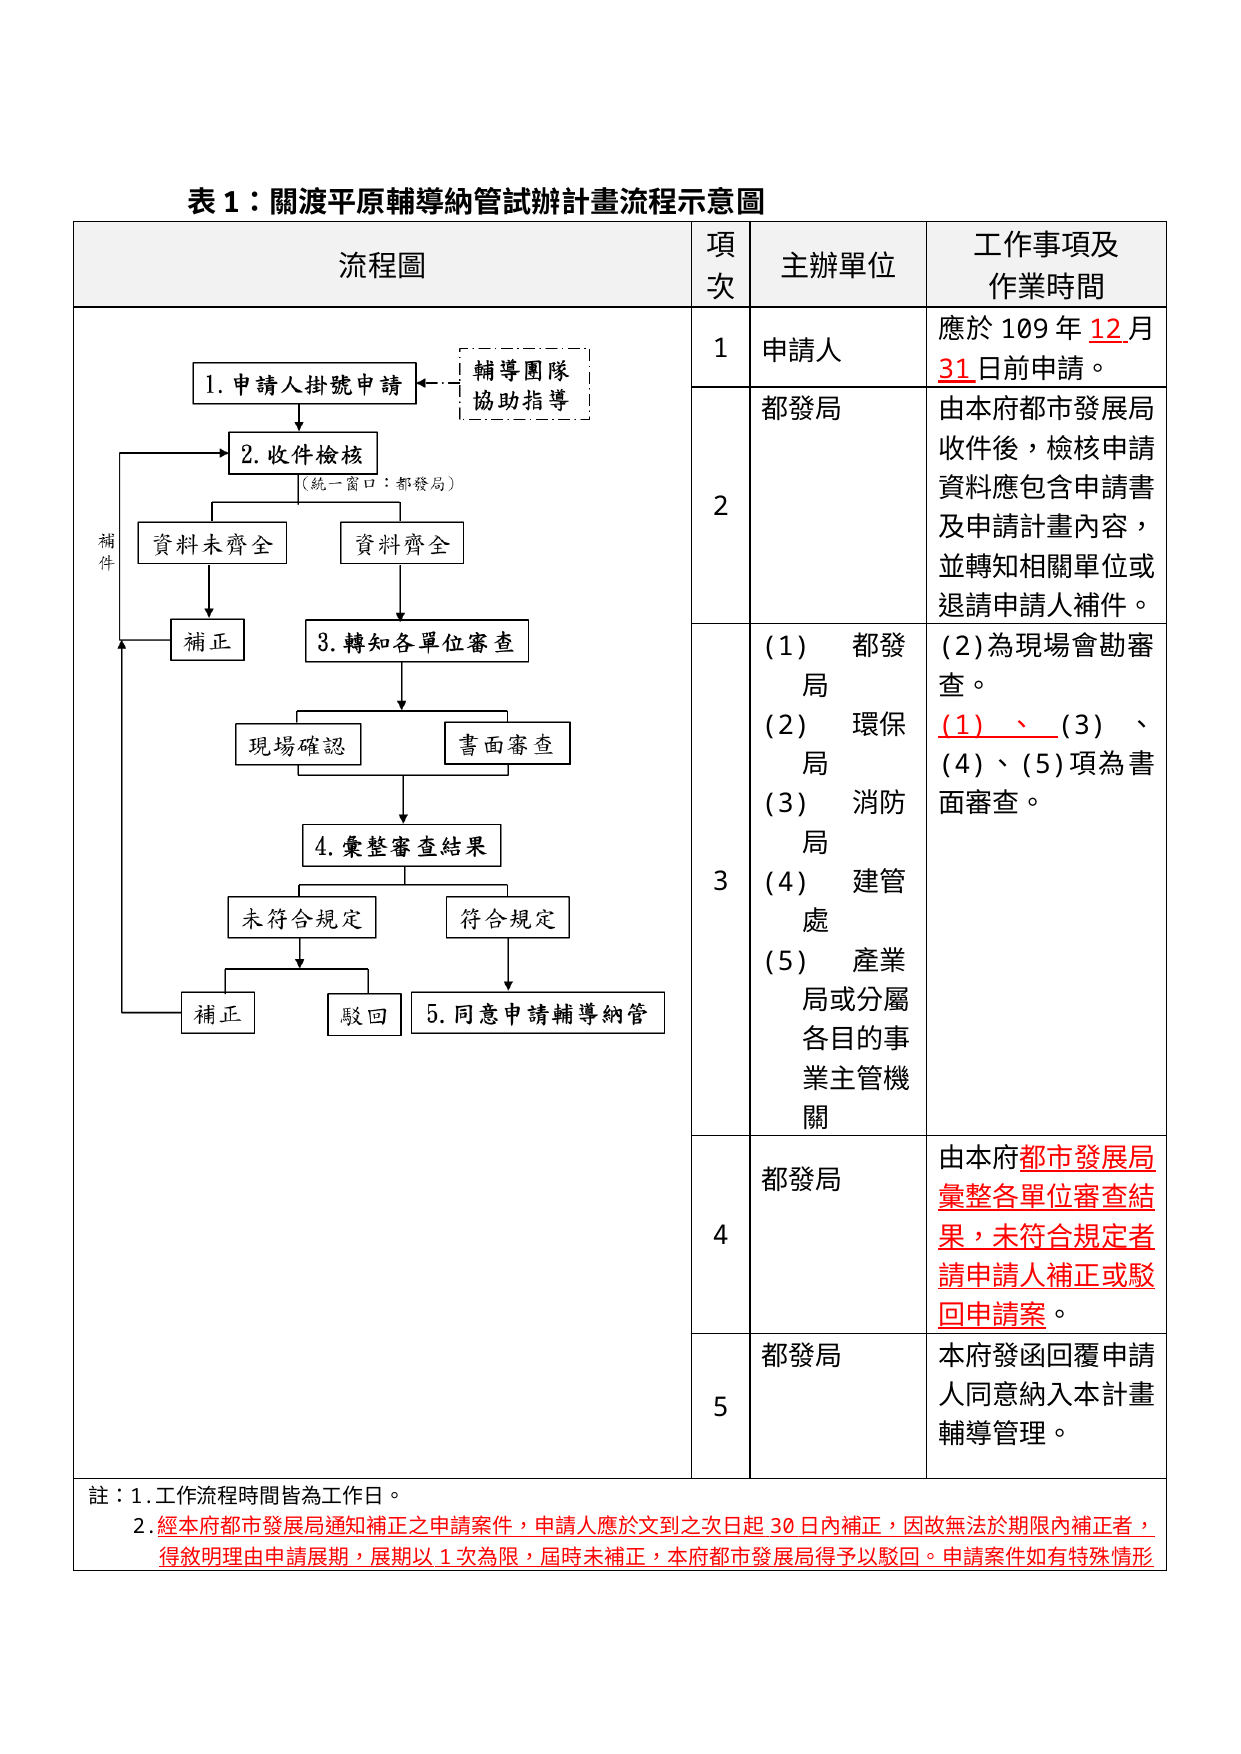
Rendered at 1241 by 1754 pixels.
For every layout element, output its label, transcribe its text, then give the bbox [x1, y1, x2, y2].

table_cell 5 [692, 1334, 749, 1478]
table_cell 應於109年12月31日前申請。 [927, 308, 1166, 386]
table_cell 申請人 [751, 308, 926, 386]
table_header 主辦單位 [751, 222, 926, 306]
table_cell 3 [692, 624, 749, 1135]
table_cell 4 [692, 1136, 749, 1332]
table_cell 都發局 [751, 1136, 926, 1332]
text 表1：關渡平原輔導納管試辦計畫流程示意圖 [187, 158, 1053, 221]
table_header 工作事項及 作業時間 [927, 222, 1166, 306]
table_header 流程圖 [74, 222, 691, 306]
table_cell 1 [692, 308, 749, 386]
table_cell (2)為現場會勘審查。 (1)、(3)、(4)、(5)項為書面審查。 [927, 624, 1166, 1135]
table_cell 由本府都市發展局收件後，檢核申請資料應包含申請書及申請計畫內容，並轉知相關單位或退請申請人補件。 [927, 388, 1166, 623]
table_cell 由本府都市發展局彙整各單位審查結果，未符合規定者請申請人補正或駁回申請案。 [927, 1136, 1166, 1332]
table_cell 都發局 環保局 消防局 建管處 產業局或分屬各目的事業主管機關 [751, 624, 926, 1135]
table_cell 都發局 [751, 1334, 926, 1478]
table_cell [74, 308, 691, 1478]
table_cell 都發局 [751, 388, 926, 623]
table_cell 註：1.工作流程時間皆為工作日。 2.經本府都市發展局通知補正之申請案件，申請人應於文到之次日起30日內補正，因故無法於期限內補正者，得敘明理由申請展期，展期以1次為限，屆時未補正，本府都市發展局得予以駁回。申請案件如有特殊情形 [74, 1479, 1166, 1570]
table_cell 本府發函回覆申請人同意納入本計畫輔導管理。 [927, 1334, 1166, 1478]
table_cell 2 [692, 388, 749, 623]
table_header 項次 [692, 222, 749, 306]
